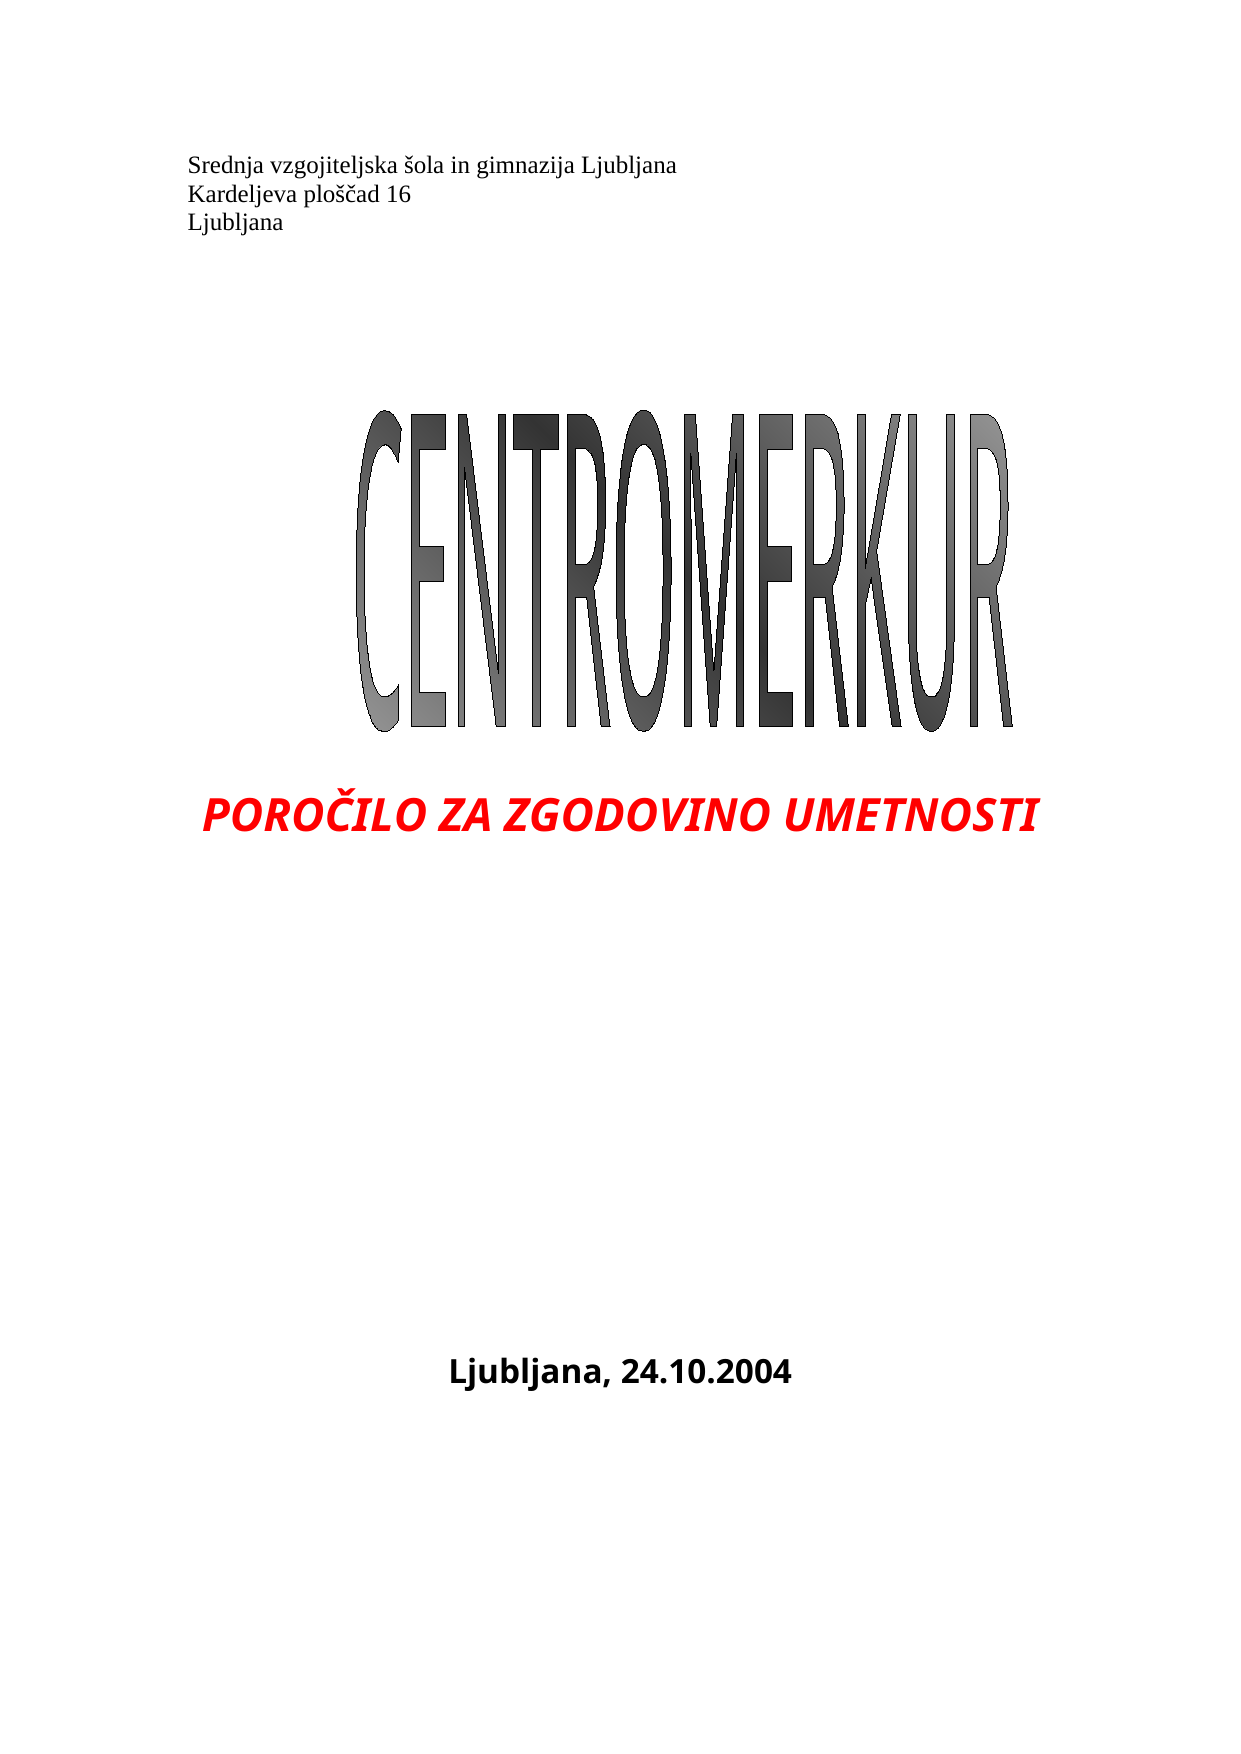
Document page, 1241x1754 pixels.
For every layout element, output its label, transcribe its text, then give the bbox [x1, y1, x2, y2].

text Ljubljana, 24.10.2004 [187, 1347, 1053, 1393]
text Srednja vzgojiteljska šola in gimnazija Ljubljana [187, 150, 1053, 179]
text Kardeljeva ploščad 16 [187, 179, 1053, 207]
text Ljubljana [187, 207, 1053, 236]
text POROČILO ZA ZGODOVINO UMETNOSTI [187, 782, 1053, 845]
